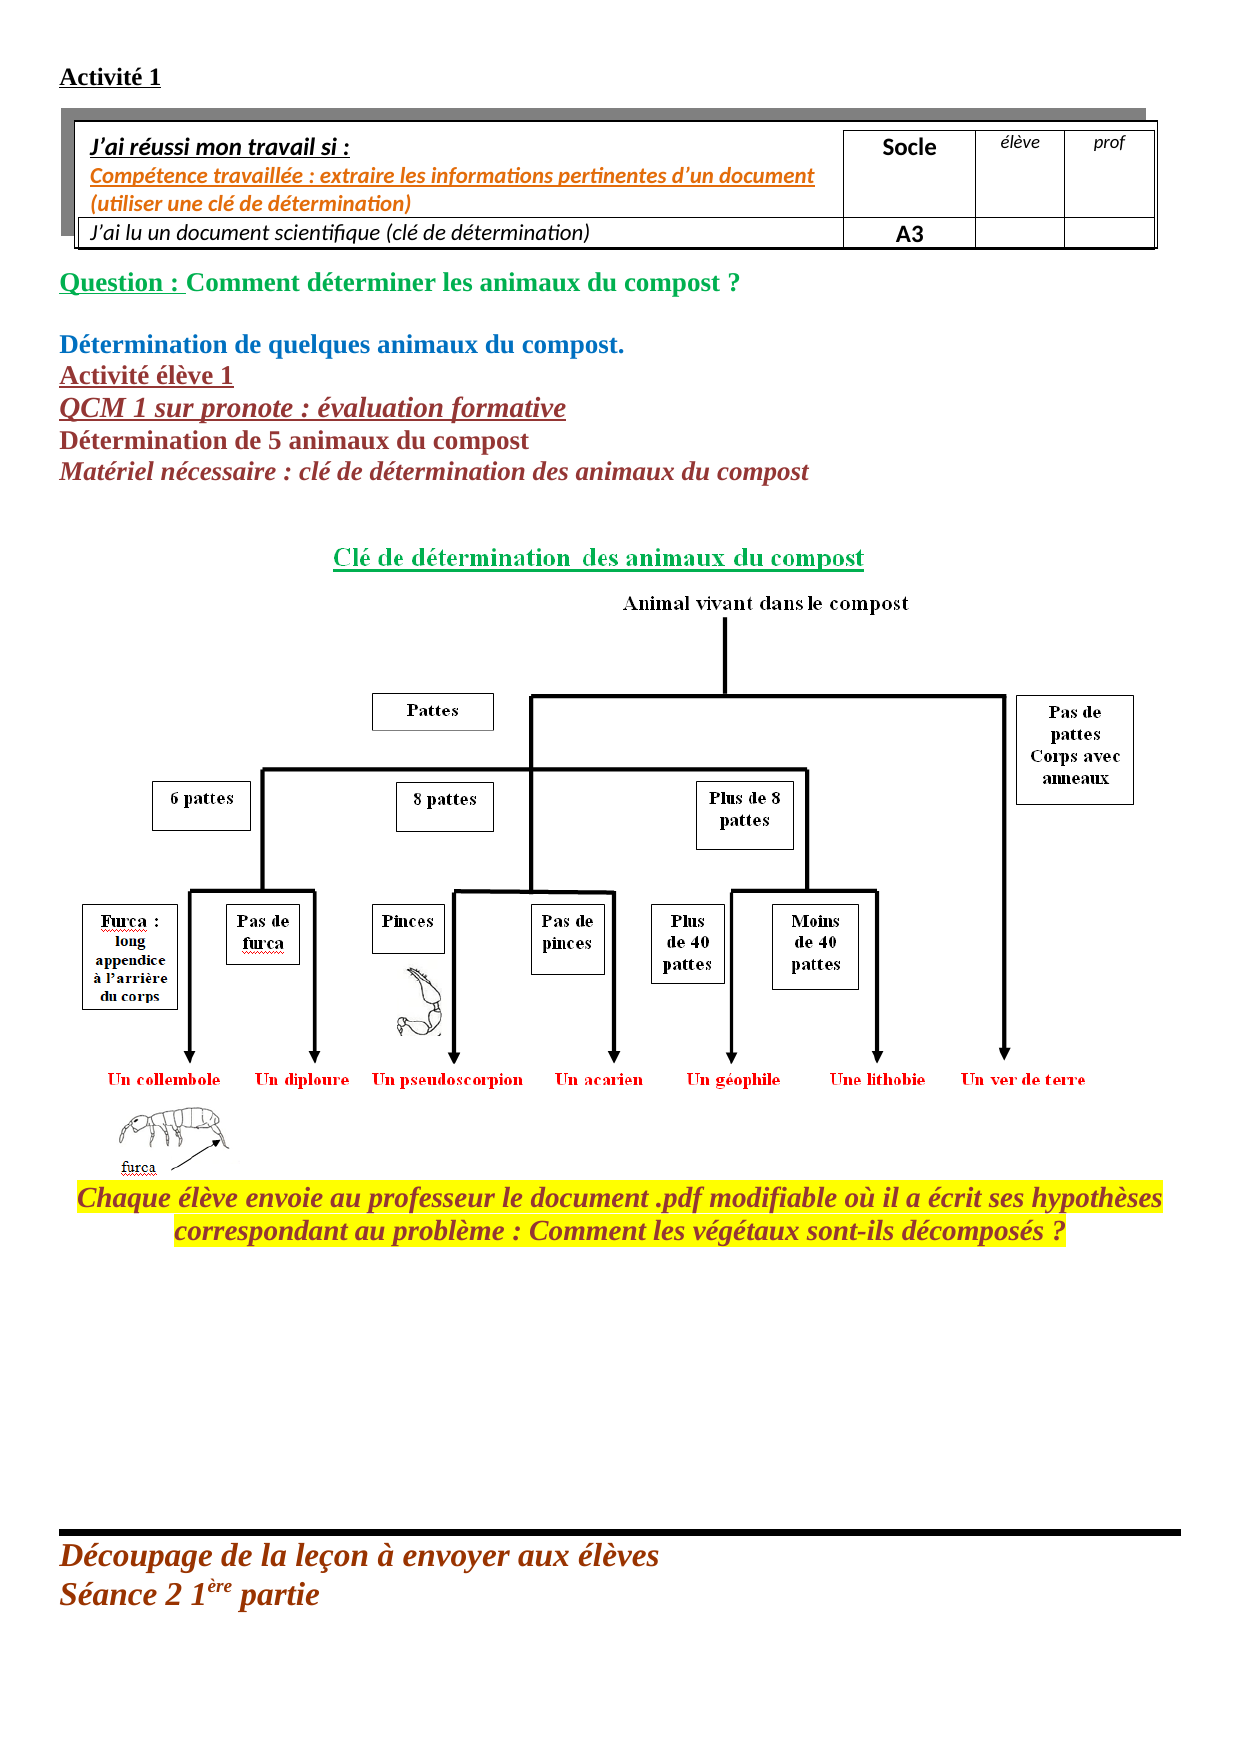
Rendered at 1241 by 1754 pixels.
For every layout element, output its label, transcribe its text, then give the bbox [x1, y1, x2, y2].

table_cell A3 [844, 218, 975, 247]
text Activité 1 [59, 62, 1181, 91]
table_header prof [1065, 131, 1154, 217]
text Question : Comment déterminer les animaux du compost ? [59, 266, 1181, 297]
text Détermination de 5 animaux du compost [59, 424, 1181, 455]
table_cell [1065, 218, 1154, 247]
text Détermination de quelques animaux du compost. [59, 328, 1181, 359]
text Matériel nécessaire : clé de détermination des animaux du compost [59, 455, 1181, 486]
text Chaque élève envoie au professeur le document .pdf modifiable où il a écrit ses hypothèses correspondant au problème : Comment les végétaux sont-ils décomposés ? [59, 642, 1181, 1247]
text Découpage de la leçon à envoyer aux élèves [59, 1536, 1181, 1574]
table_cell J’ai lu un document scientifique (clé de détermination) [79, 218, 843, 247]
text QCM 1 sur pronote : évaluation formative [59, 390, 1181, 424]
table_header Socle [844, 131, 975, 217]
picture [53, 532, 1153, 1180]
table_header J’ai réussi mon travail si : Compétence travaillée : extraire les informations pertinentes d’un document (utiliser une clé de détermination) [79, 130, 843, 217]
table_header élève [976, 131, 1064, 217]
table_cell [976, 218, 1064, 247]
text Activité élève 1 [59, 359, 1181, 390]
text Séance 2 1ère partie [59, 1574, 1181, 1612]
